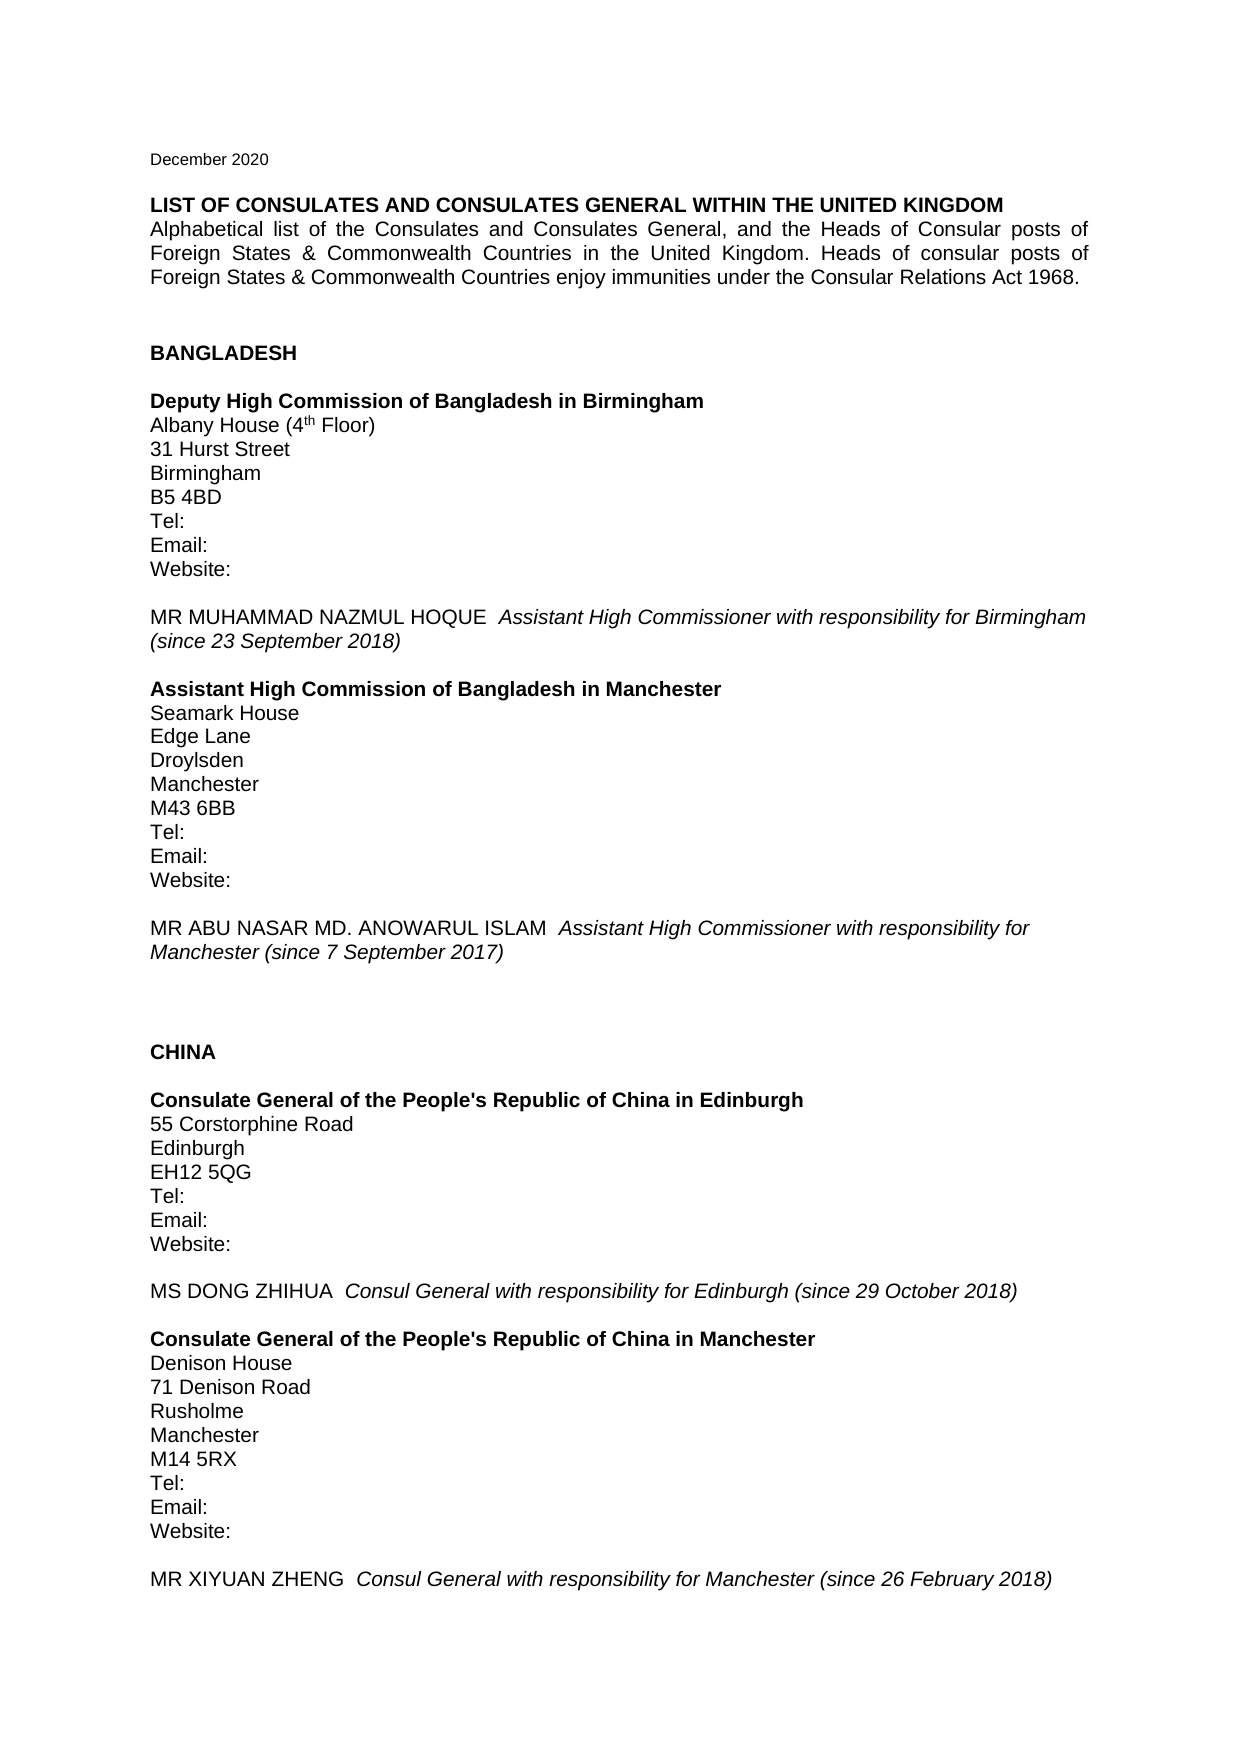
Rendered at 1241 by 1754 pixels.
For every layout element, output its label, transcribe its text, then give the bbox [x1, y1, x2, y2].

text LIST OF CONSULATES AND CONSULATES GENERAL WITHIN THE UNITED KINGDOM [150, 193, 1090, 217]
text CHINA [150, 1016, 1090, 1064]
text Consulate General of the People's Republic of China in Edinburgh 55 Corstorphine Road [150, 1088, 1090, 1136]
text Assistant High Commission of Bangladesh in Manchester [150, 676, 1090, 700]
text EH12 5QG [150, 1159, 1090, 1183]
text Albany House (4th Floor) [150, 413, 1090, 437]
text MR ABU NASAR MD. ANOWARUL ISLAM Assistant High Commissioner with responsibility for Manchester (since 7 September 2017) [150, 916, 1090, 992]
text BANGLADESH [150, 317, 1090, 365]
text Seamark House [150, 700, 1090, 724]
text Alphabetical list of the Consulates and Consulates General, and the Heads of Consular posts of Foreign States & Commonwealth Countries in the United Kingdom. Heads of consular posts of Foreign States & Commonwealth Countries enjoy immunities under the Consular Relations Act 1968. [150, 217, 1090, 289]
text Consulate General of the People's Republic of China in Manchester [150, 1327, 1090, 1351]
text Website: [150, 1231, 1090, 1255]
text December 2020 [150, 150, 1090, 169]
text Denison House 71 Denison Road Rusholme Manchester M14 5RX Tel: Email: Website: [150, 1351, 1090, 1543]
text 31 Hurst Street [150, 437, 1090, 461]
text MS DONG ZHIHUA Consul General with responsibility for Edinburgh (since 29 October 2018) [150, 1279, 1090, 1303]
text B5 4BD Tel: Email: Website: [150, 485, 1090, 581]
text MR XIYUAN ZHENG Consul General with responsibility for Manchester (since 26 February 2018) [150, 1543, 1090, 1591]
text Tel: Email: Website: [150, 820, 1090, 916]
text Edinburgh [150, 1136, 1090, 1159]
text Deputy High Commission of Bangladesh in Birmingham [150, 389, 1090, 413]
text Tel: [150, 1183, 1090, 1207]
text Email: [150, 1207, 1090, 1231]
text MR MUHAMMAD NAZMUL HOQUE Assistant High Commissioner with responsibility for Birmingham (since 23 September 2018) [150, 604, 1090, 652]
text Birmingham [150, 461, 1090, 485]
text Edge Lane Droylsden Manchester M43 6BB [150, 724, 1090, 820]
